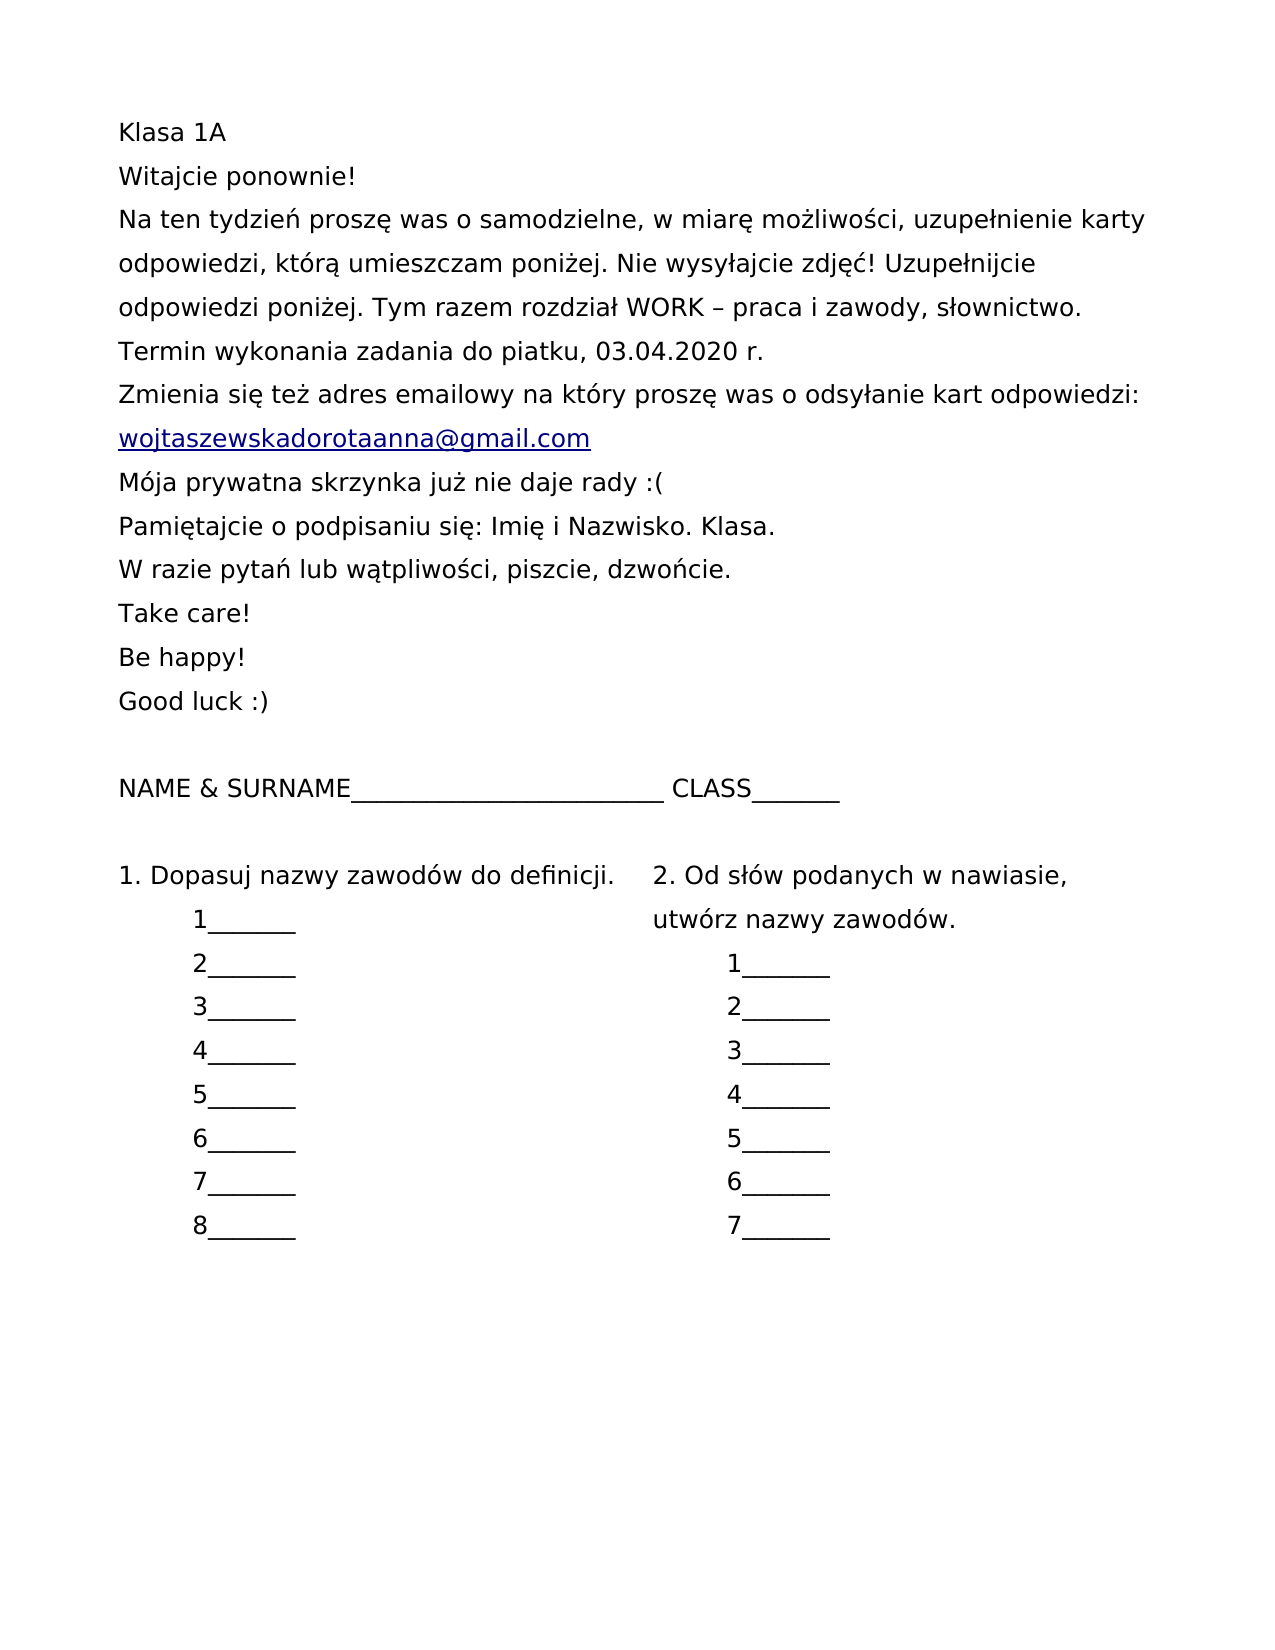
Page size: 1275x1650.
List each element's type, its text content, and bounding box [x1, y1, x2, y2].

text 3_______ [652, 1036, 1157, 1065]
text Good luck :) [118, 687, 1157, 716]
text Pamiętajcie o podpisaniu się: Imię i Nazwisko. Klasa. [118, 512, 1157, 541]
text 7_______ [118, 1167, 622, 1197]
text Mója prywatna skrzynka już nie daje rady :( [118, 468, 1157, 497]
text Take care! [118, 599, 1157, 628]
text Be happy! [118, 643, 1157, 672]
text 8_______ [118, 1211, 622, 1240]
text 3_______ [118, 992, 622, 1022]
text 4_______ [652, 1080, 1157, 1109]
text 6_______ [118, 1124, 622, 1153]
text 5_______ [118, 1080, 622, 1109]
text 5_______ [652, 1124, 1157, 1153]
text Klasa 1A [118, 118, 1157, 147]
text 1. Dopasuj nazwy zawodów do definicji. [118, 861, 622, 890]
text 6_______ [652, 1167, 1157, 1197]
text 1_______ [118, 905, 622, 934]
text 1_______ [652, 949, 1157, 978]
text 7_______ [652, 1211, 1157, 1240]
text NAME & SURNAME_________________________ CLASS_______ [118, 774, 1157, 803]
text W razie pytań lub wątpliwości, piszcie, dzwońcie. [118, 556, 1157, 585]
text 4_______ [118, 1036, 622, 1065]
text 2_______ [652, 992, 1157, 1022]
text wojtaszewskadorotaanna@gmail.com [118, 424, 1157, 453]
text 2. Od słów podanych w nawiasie, utwórz nazwy zawodów. [652, 861, 1157, 934]
text Na ten tydzień proszę was o samodzielne, w miarę możliwości, uzupełnienie karty odpowiedzi, którą umieszczam poniżej. Nie wysyłajcie zdjęć! Uzupełnijcie odpowiedzi poniżej. Tym razem rozdział WORK – praca i zawody, słownictwo. [118, 206, 1157, 322]
text Termin wykonania zadania do piatku, 03.04.2020 r. [118, 337, 1157, 366]
text Zmienia się też adres emailowy na który proszę was o odsyłanie kart odpowiedzi: [118, 381, 1157, 410]
text Witajcie ponownie! [118, 162, 1157, 191]
text 2_______ [118, 949, 622, 978]
